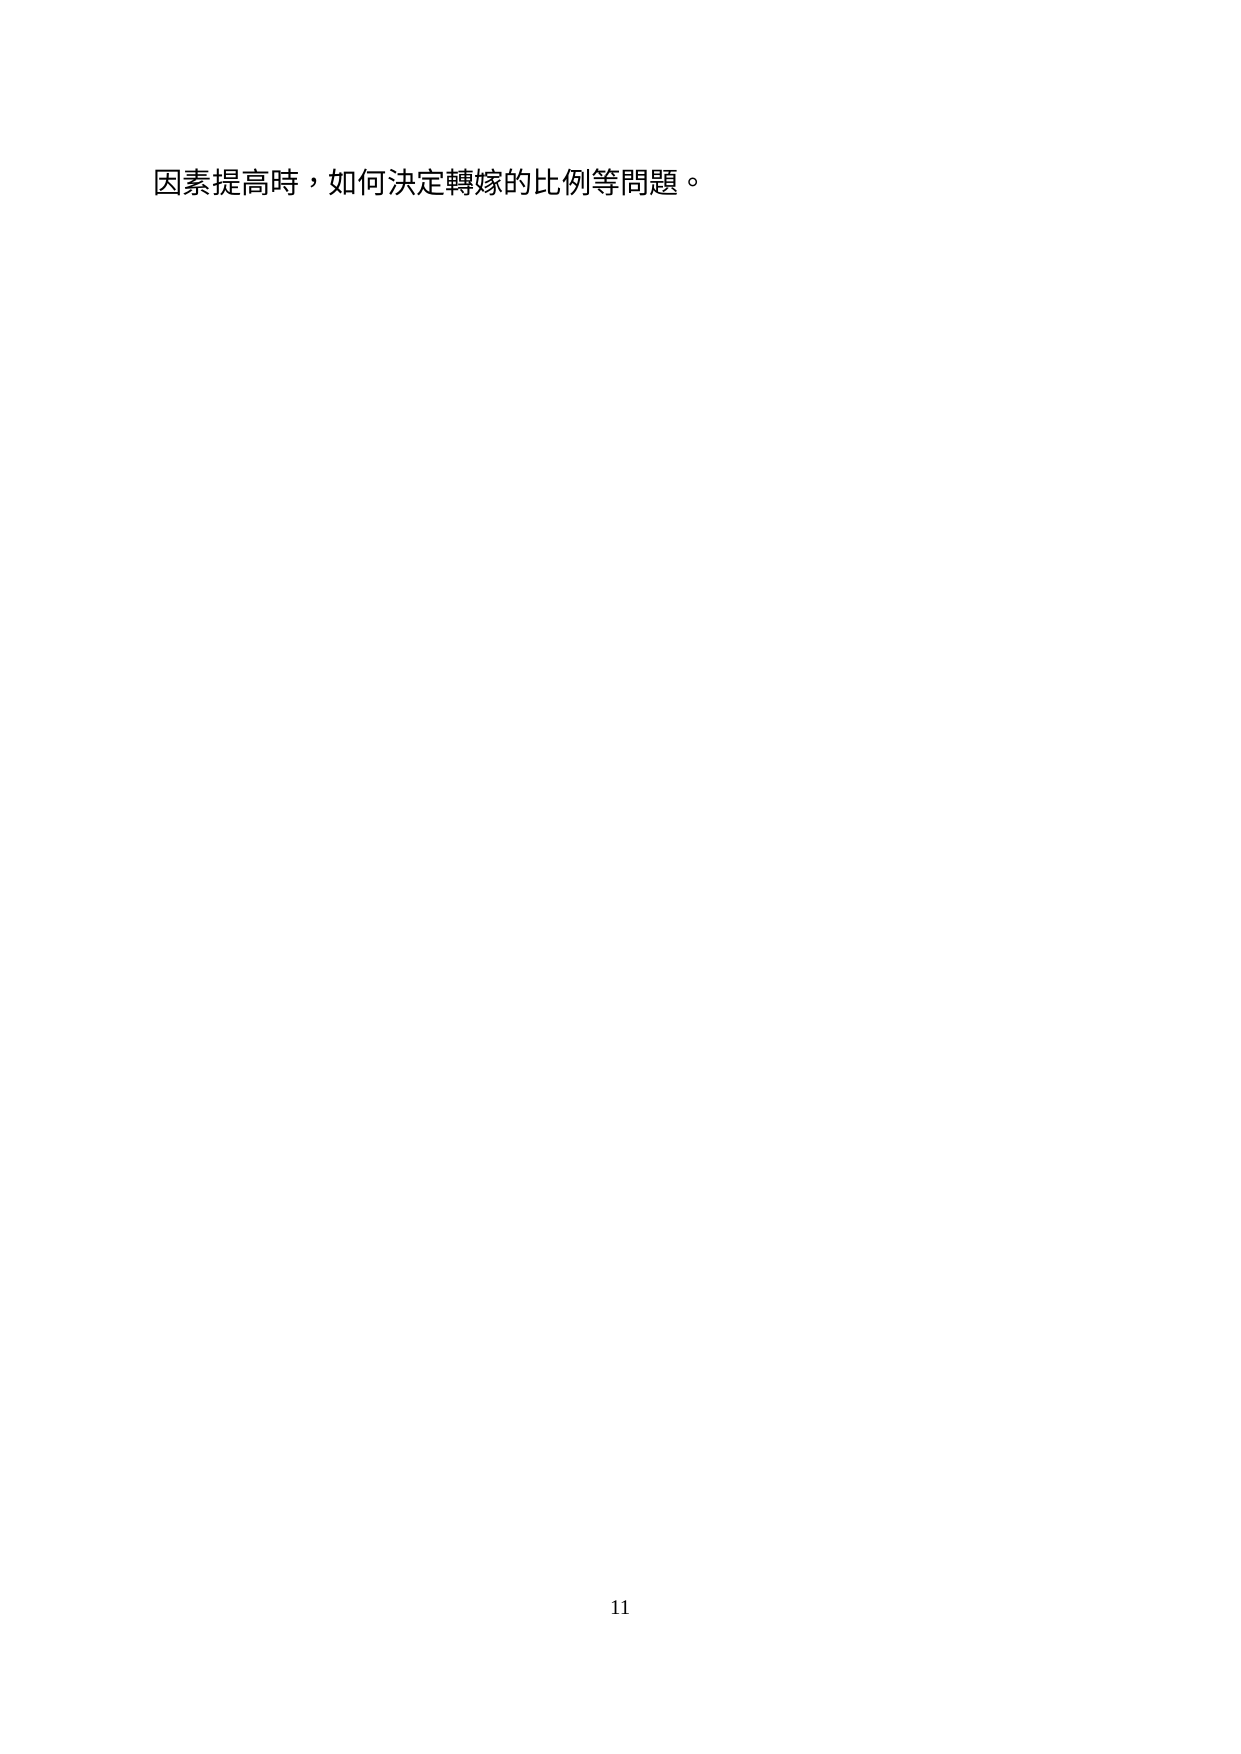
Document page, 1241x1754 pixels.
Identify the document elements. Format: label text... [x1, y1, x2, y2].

text 因素提高時，如何決定轉嫁的比例等問題。 [153, 159, 1087, 202]
